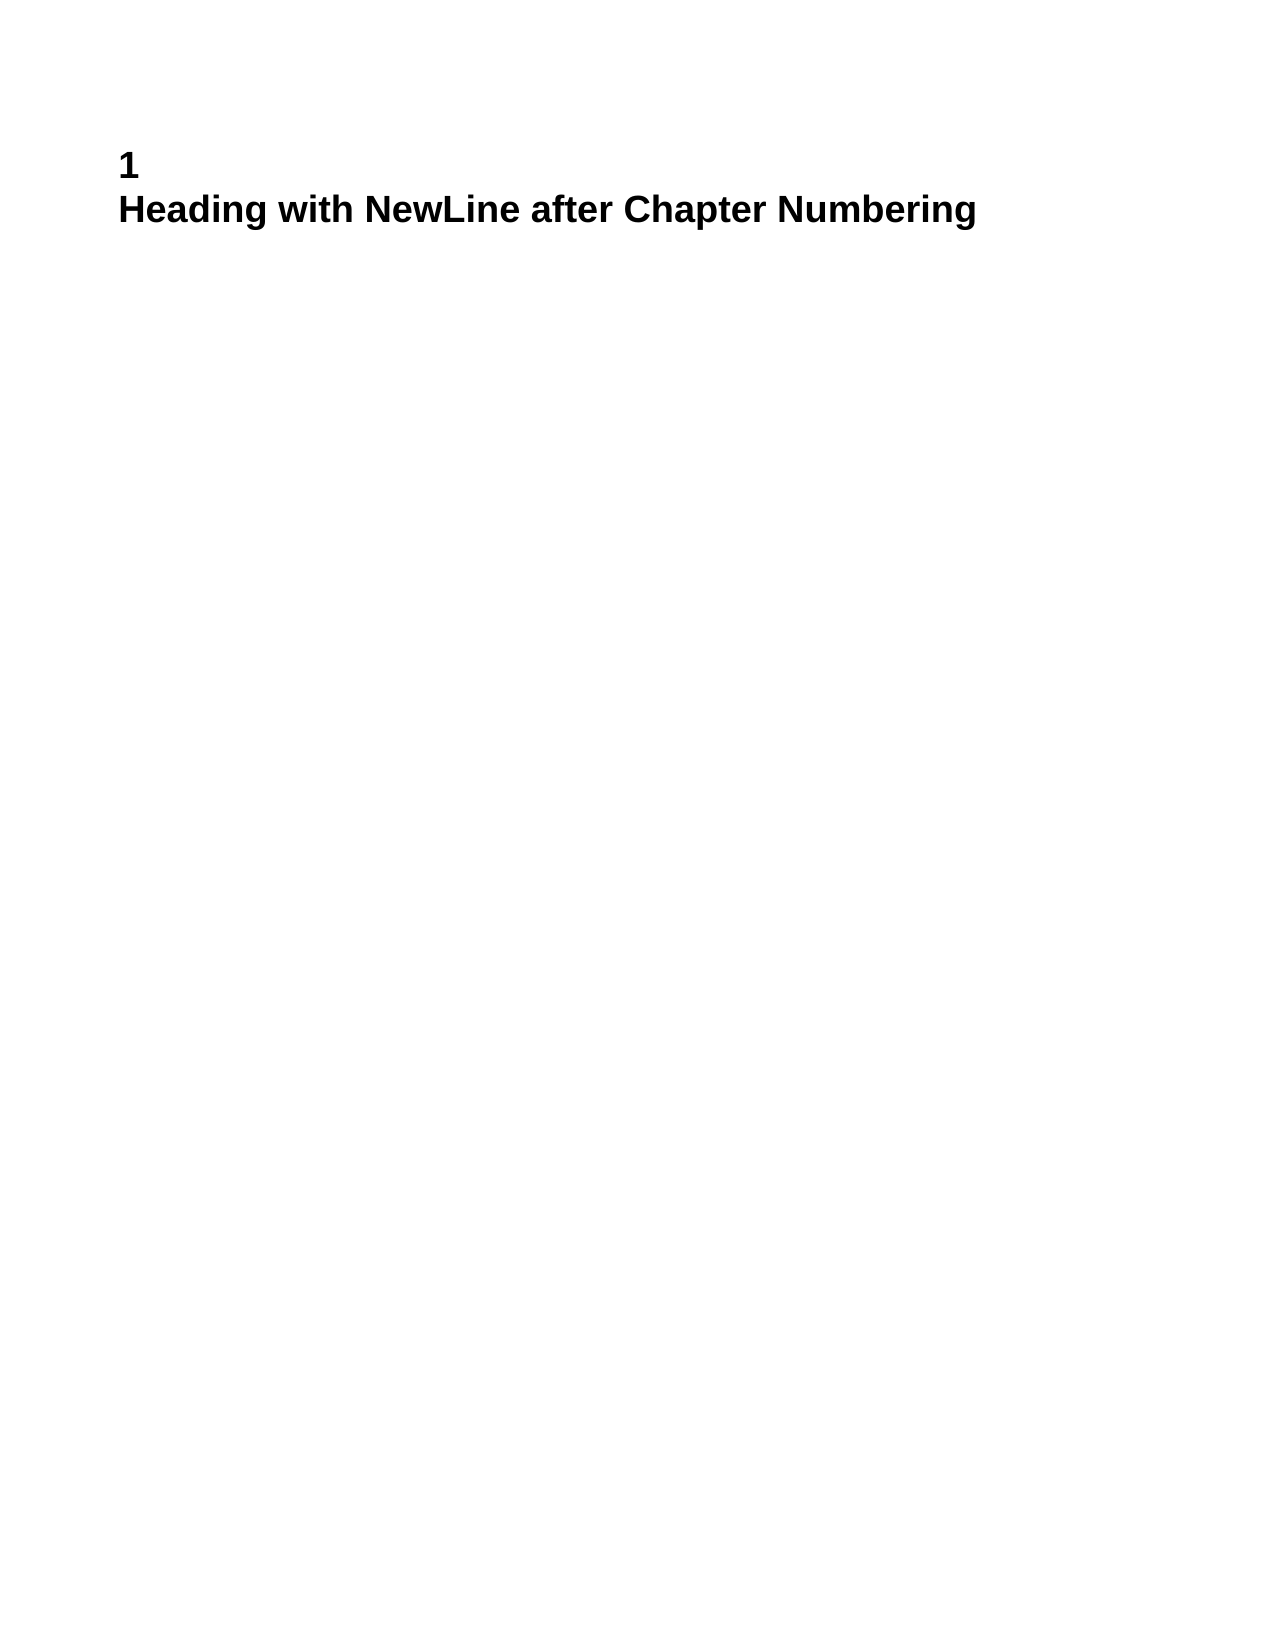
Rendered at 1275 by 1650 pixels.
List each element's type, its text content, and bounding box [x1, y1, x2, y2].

subtitle Heading with NewLine after Chapter Numbering [118, 143, 1157, 230]
